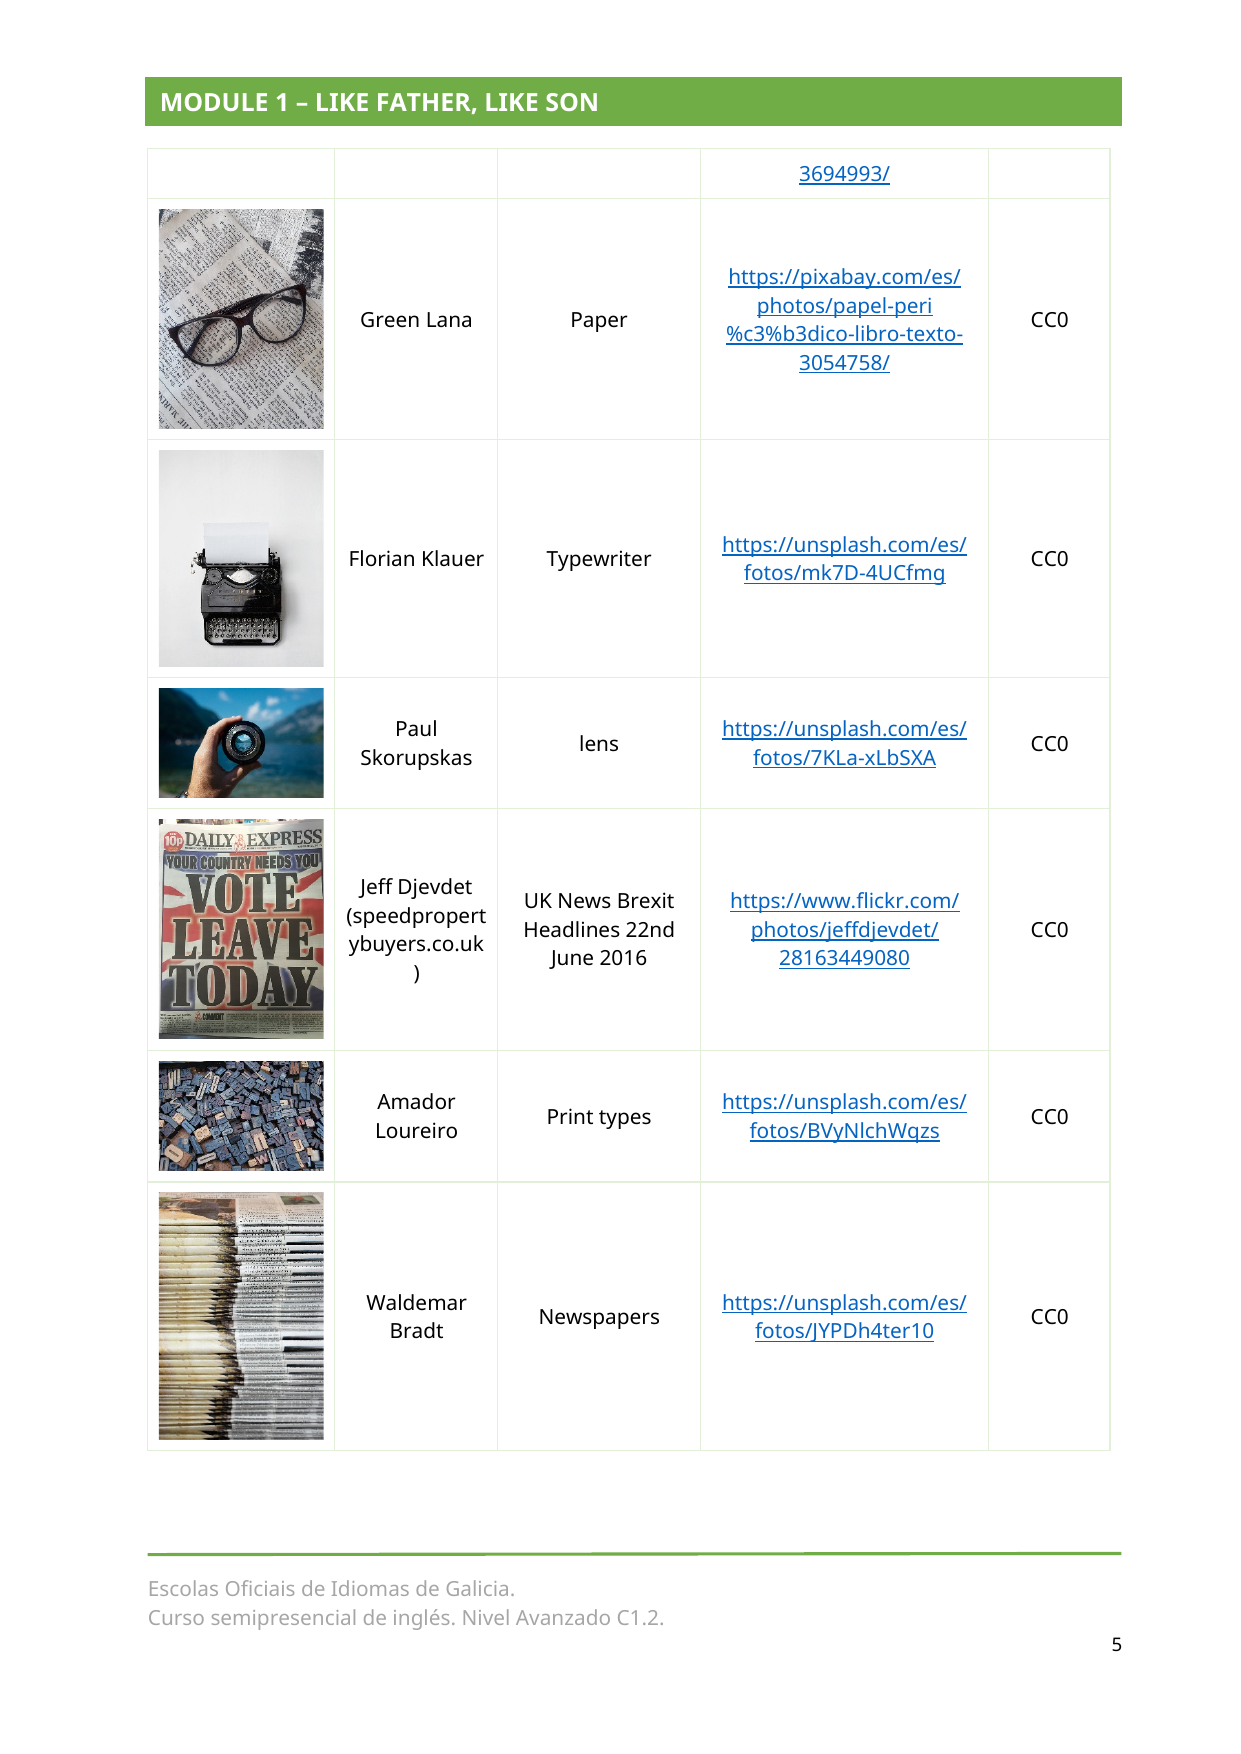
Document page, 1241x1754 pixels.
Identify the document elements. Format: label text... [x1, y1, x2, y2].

table_cell Typewriter [498, 440, 700, 677]
table_cell https://unsplash.com/es/fotos/mk7D-4UCfmg [701, 440, 988, 677]
table_cell Green Lana [335, 199, 497, 439]
table_cell Florian Klauer [335, 440, 497, 677]
table_cell [989, 149, 1109, 198]
table_cell [498, 149, 700, 198]
table_cell CC0 [989, 440, 1109, 677]
table_cell CC0 [989, 1183, 1109, 1450]
table_cell Amador Loureiro [335, 1051, 497, 1181]
table_cell Paul Skorupskas [335, 678, 497, 808]
table_cell lens [498, 678, 700, 808]
table_cell https://unsplash.com/es/fotos/JYPDh4ter10 [701, 1183, 988, 1450]
table_cell CC0 [989, 199, 1109, 439]
table_cell https://unsplash.com/es/fotos/7KLa-xLbSXA [701, 678, 988, 808]
table_cell Print types [498, 1051, 700, 1181]
table_cell CC0 [989, 678, 1109, 808]
table_cell [148, 149, 334, 198]
table_cell Waldemar Bradt [335, 1183, 497, 1450]
table_cell https://www.flickr.com/photos/jeffdjevdet/28163449080 [701, 809, 988, 1049]
table_cell CC0 [989, 1051, 1109, 1181]
table_cell UK News Brexit Headlines 22nd June 2016 [498, 809, 700, 1049]
table_cell [148, 440, 334, 677]
table_cell Newspapers [498, 1183, 700, 1450]
table_cell [335, 149, 497, 198]
table_cell [148, 199, 334, 439]
table_cell [148, 1183, 334, 1450]
table_cell Jeff Djevdet (speedpropertybuyers.co.uk) [335, 809, 497, 1049]
table_cell [148, 1051, 334, 1181]
table_cell https://pixabay.com/es/photos/papel-peri%c3%b3dico-libro-texto-3054758/ [701, 199, 988, 439]
table_cell Paper [498, 199, 700, 439]
table_cell 3694993/ [701, 149, 988, 198]
table_cell [148, 678, 334, 808]
table_cell [148, 809, 334, 1049]
table_cell https://unsplash.com/es/fotos/BVyNlchWqzs [701, 1051, 988, 1181]
table_cell CC0 [989, 809, 1109, 1049]
